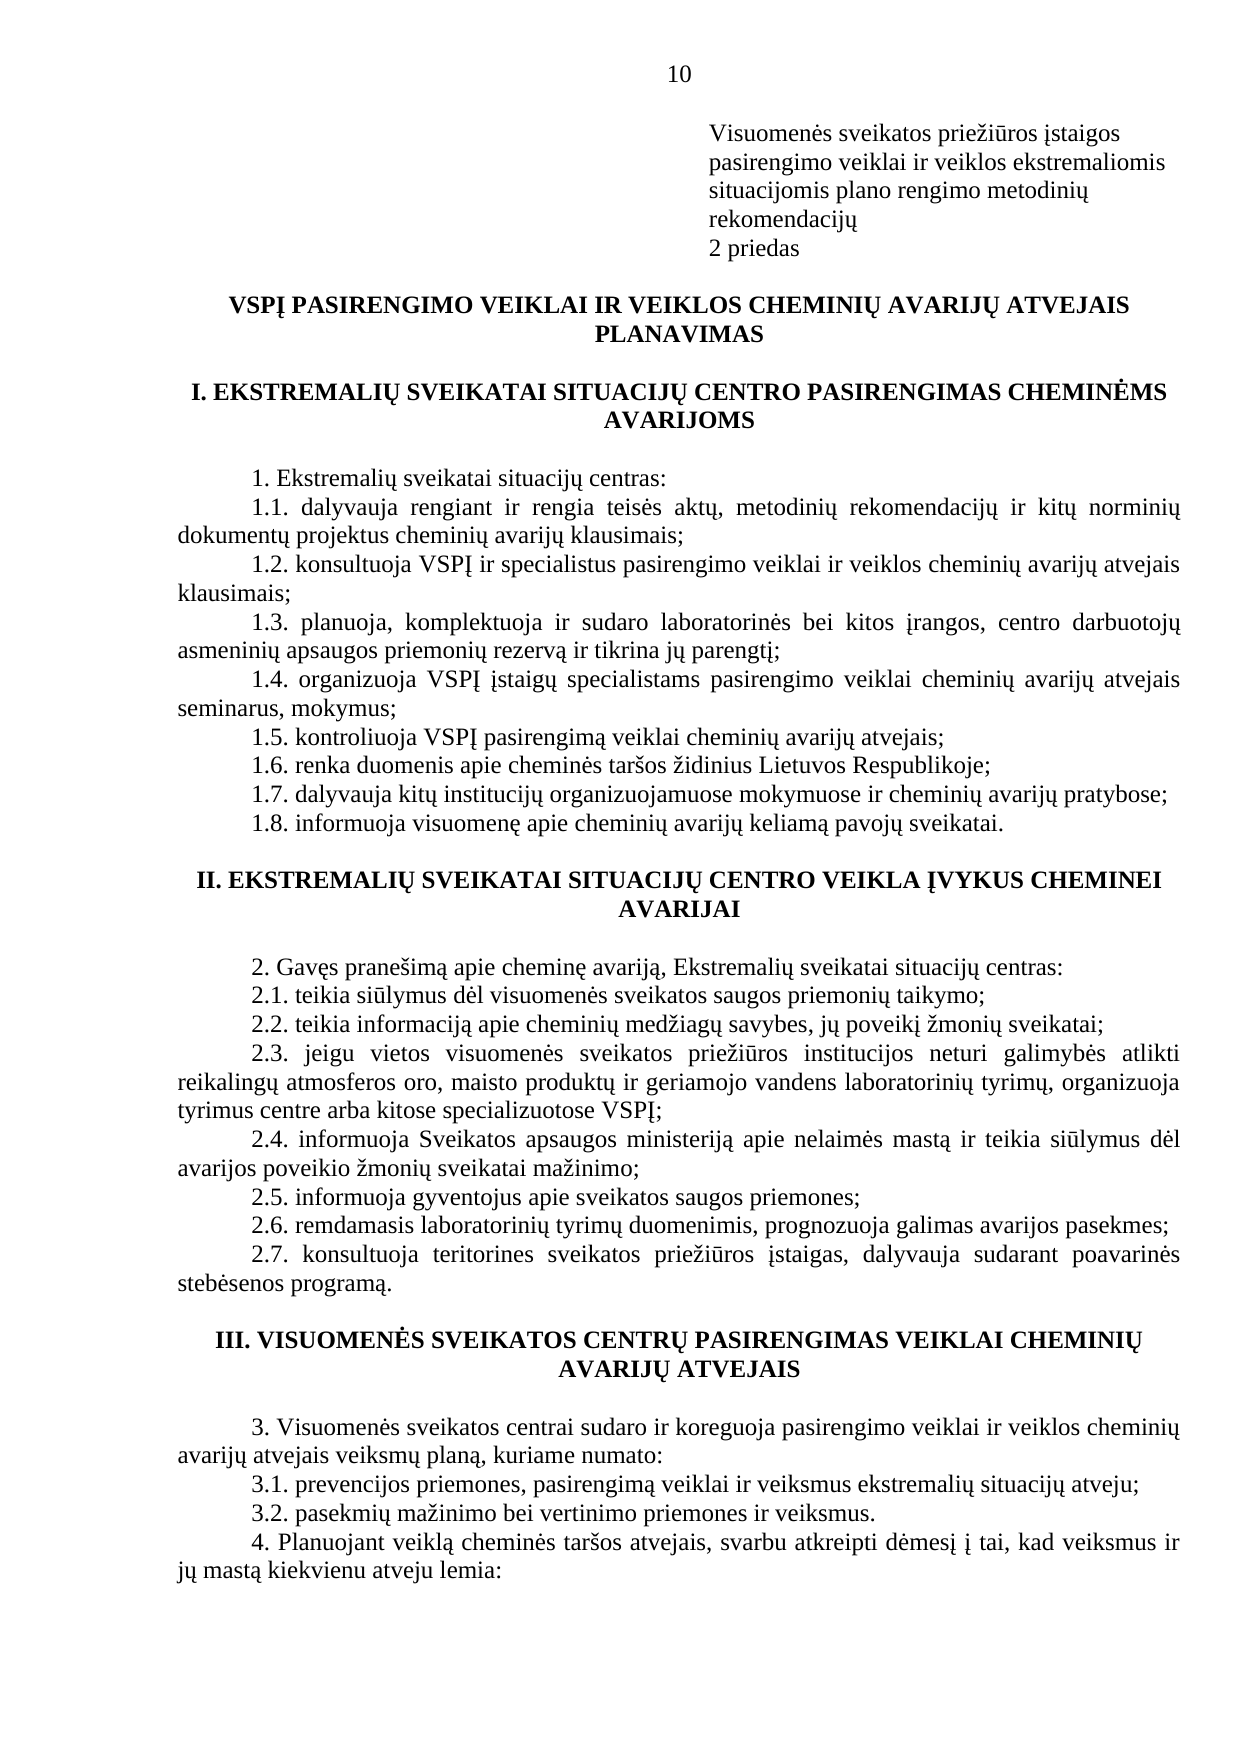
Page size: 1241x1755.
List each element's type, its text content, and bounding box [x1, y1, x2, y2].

text 2.4. informuoja Sveikatos apsaugos ministeriją apie nelaimės mastą ir teikia siūlymus dėl avarijos poveikio žmonių sveikatai mažinimo; [177, 1124, 1181, 1182]
text 2. Gavęs pranešimą apie cheminę avariją, Ekstremalių sveikatai situacijų centras: [177, 952, 1181, 981]
text 1.4. organizuoja VSPĮ įstaigų specialistams pasirengimo veiklai cheminių avarijų atvejais seminarus, mokymus; [177, 664, 1181, 722]
text 1.5. kontroliuoja VSPĮ pasirengimą veiklai cheminių avarijų atvejais; [177, 722, 1181, 751]
text Visuomenės sveikatos priežiūros įstaigos [177, 118, 1181, 147]
text VSPĮ PASIRENGIMO VEIKLAI IR VEIKLOS CHEMINIŲ AVARIJŲ ATVEJAIS PLANAVIMAS [177, 291, 1181, 348]
text 3. Visuomenės sveikatos centrai sudaro ir koreguoja pasirengimo veiklai ir veiklos cheminių avarijų atvejais veiksmų planą, kuriame numato: [177, 1412, 1181, 1469]
text 2.1. teikia siūlymus dėl visuomenės sveikatos saugos priemonių taikymo; [177, 981, 1181, 1009]
text 4. Planuojant veiklą cheminės taršos atvejais, svarbu atkreipti dėmesį į tai, kad veiksmus ir jų mastą kiekvienu atveju lemia: [177, 1527, 1181, 1584]
text 2 priedas [177, 233, 1181, 262]
text 2.2. teikia informaciją apie cheminių medžiagų savybes, jų poveikį žmonių sveikatai; [177, 1009, 1181, 1038]
text 2.3. jeigu vietos visuomenės sveikatos priežiūros institucijos neturi galimybės atlikti reikalingų atmosferos oro, maisto produktų ir geriamojo vandens laboratorinių tyrimų, organizuoja tyrimus centre arba kitose specializuotose VSPĮ; [177, 1038, 1181, 1124]
text II. EKSTREMALIŲ SVEIKATAI SITUACIJŲ CENTRO VEIKLA ĮVYKUS CHEMINEI AVARIJAI [177, 866, 1181, 923]
text 1.6. renka duomenis apie cheminės taršos židinius Lietuvos Respublikoje; [177, 751, 1181, 779]
text 1.8. informuoja visuomenę apie cheminių avarijų keliamą pavojų sveikatai. [177, 808, 1181, 837]
text III. VISUOMENĖS SVEIKATOS CENTRŲ PASIRENGIMAS VEIKLAI CHEMINIŲ AVARIJŲ ATVEJAIS [177, 1326, 1181, 1383]
text 1.7. dalyvauja kitų institucijų organizuojamuose mokymuose ir cheminių avarijų pratybose; [177, 779, 1181, 808]
text situacijomis plano rengimo metodinių [177, 176, 1181, 204]
text 2.6. remdamasis laboratorinių tyrimų duomenimis, prognozuoja galimas avarijos pasekmes; [177, 1211, 1181, 1239]
text 1.3. planuoja, komplektuoja ir sudaro laboratorinės bei kitos įrangos, centro darbuotojų asmeninių apsaugos priemonių rezervą ir tikrina jų parengtį; [177, 607, 1181, 664]
text 3.2. pasekmių mažinimo bei vertinimo priemones ir veiksmus. [177, 1498, 1181, 1527]
text I. EKSTREMALIŲ SVEIKATAI SITUACIJŲ CENTRO PASIRENGIMAS CHEMINĖMS AVARIJOMS [177, 377, 1181, 434]
text pasirengimo veiklai ir veiklos ekstremaliomis [177, 147, 1181, 176]
text 1.1. dalyvauja rengiant ir rengia teisės aktų, metodinių rekomendacijų ir kitų norminių dokumentų projektus cheminių avarijų klausimais; [177, 492, 1181, 549]
text rekomendacijų [177, 204, 1181, 233]
text 3.1. prevencijos priemones, pasirengimą veiklai ir veiksmus ekstremalių situacijų atveju; [177, 1469, 1181, 1498]
text 1. Ekstremalių sveikatai situacijų centras: [177, 463, 1181, 492]
text 2.7. konsultuoja teritorines sveikatos priežiūros įstaigas, dalyvauja sudarant poavarinės stebėsenos programą. [177, 1239, 1181, 1297]
text 1.2. konsultuoja VSPĮ ir specialistus pasirengimo veiklai ir veiklos cheminių avarijų atvejais klausimais; [177, 549, 1181, 607]
text 2.5. informuoja gyventojus apie sveikatos saugos priemones; [177, 1182, 1181, 1211]
